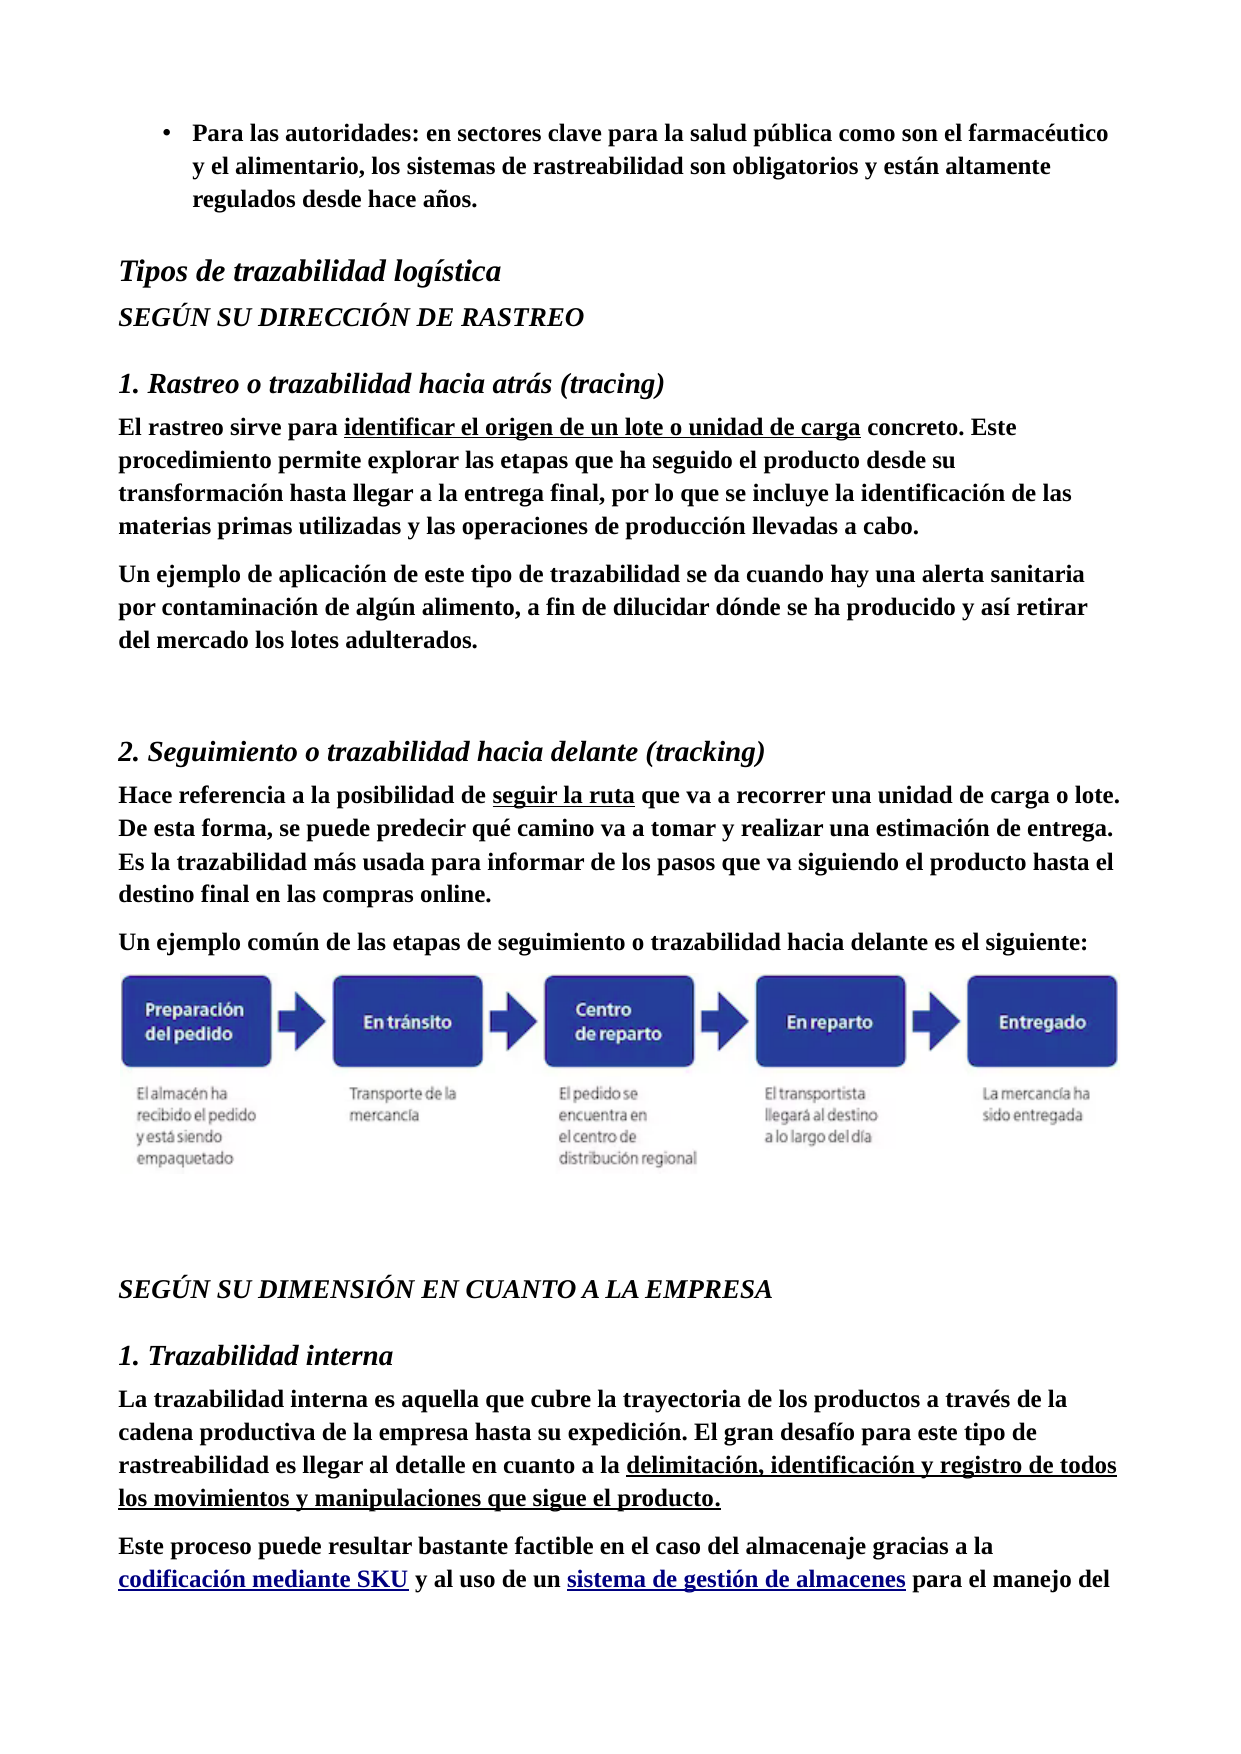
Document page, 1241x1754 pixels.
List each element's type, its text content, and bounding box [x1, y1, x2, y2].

text Hace referencia a la posibilidad de seguir la ruta que va a recorrer una unidad de carga o lote. De esta forma, se puede predecir qué camino va a tomar y realizar una estimación de entrega. Es la trazabilidad más usada para informar de los pasos que va siguiendo el producto hasta el destino final en las compras online. [118, 781, 1122, 908]
subtitle 1. Trazabilidad interna [118, 1338, 1122, 1372]
text El rastreo sirve para identificar el origen de un lote o unidad de carga concreto. Este procedimiento permite explorar las etapas que ha seguido el producto desde su transformación hasta llegar a la entrega final, por lo que se incluye la identificación de las materias primas utilizadas y las operaciones de producción llevadas a cabo. [118, 412, 1122, 540]
text Un ejemplo de aplicación de este tipo de trazabilidad se da cuando hay una alerta sanitaria por contaminación de algún alimento, a fin de dilucidar dónde se ha producido y así retirar del mercado los lotes adulterados. [118, 559, 1122, 653]
picture [120, 973, 1121, 1174]
subtitle 1. Rastreo o trazabilidad hacia atrás (tracing) [118, 366, 1122, 399]
text Este proceso puede resultar bastante factible en el caso del almacenaje gracias a la codificación mediante SKU y al uso de un sistema de gestión de almacenes para el manejo del [118, 1531, 1122, 1593]
text La trazabilidad interna es aquella que cubre la trayectoria de los productos a través de la cadena productiva de la empresa hasta su expedición. El gran desafío para este tipo de rastreabilidad es llegar al detalle en cuanto a la delimitación, identificación y registro de todos los movimientos y manipulaciones que sigue el producto. [118, 1384, 1122, 1512]
subtitle 2. Seguimiento o trazabilidad hacia delante (tracking) [118, 734, 1122, 768]
subtitle Tipos de trazabilidad logística [118, 253, 1122, 288]
text SEGÚN SU DIRECCIÓN DE RASTREO [118, 301, 1122, 332]
text Un ejemplo común de las etapas de seguimiento o trazabilidad hacia delante es el siguiente: [118, 927, 1122, 956]
list Para las autoridades: en sectores clave para la salud pública como son el farmacéutico y el alimentario, los sistemas de rastreabilidad son obligatorios y están altamente regulados desde hace años. [162, 118, 1122, 213]
text SEGÚN SU DIMENSIÓN EN CUANTO A LA EMPRESA [118, 1273, 1122, 1304]
